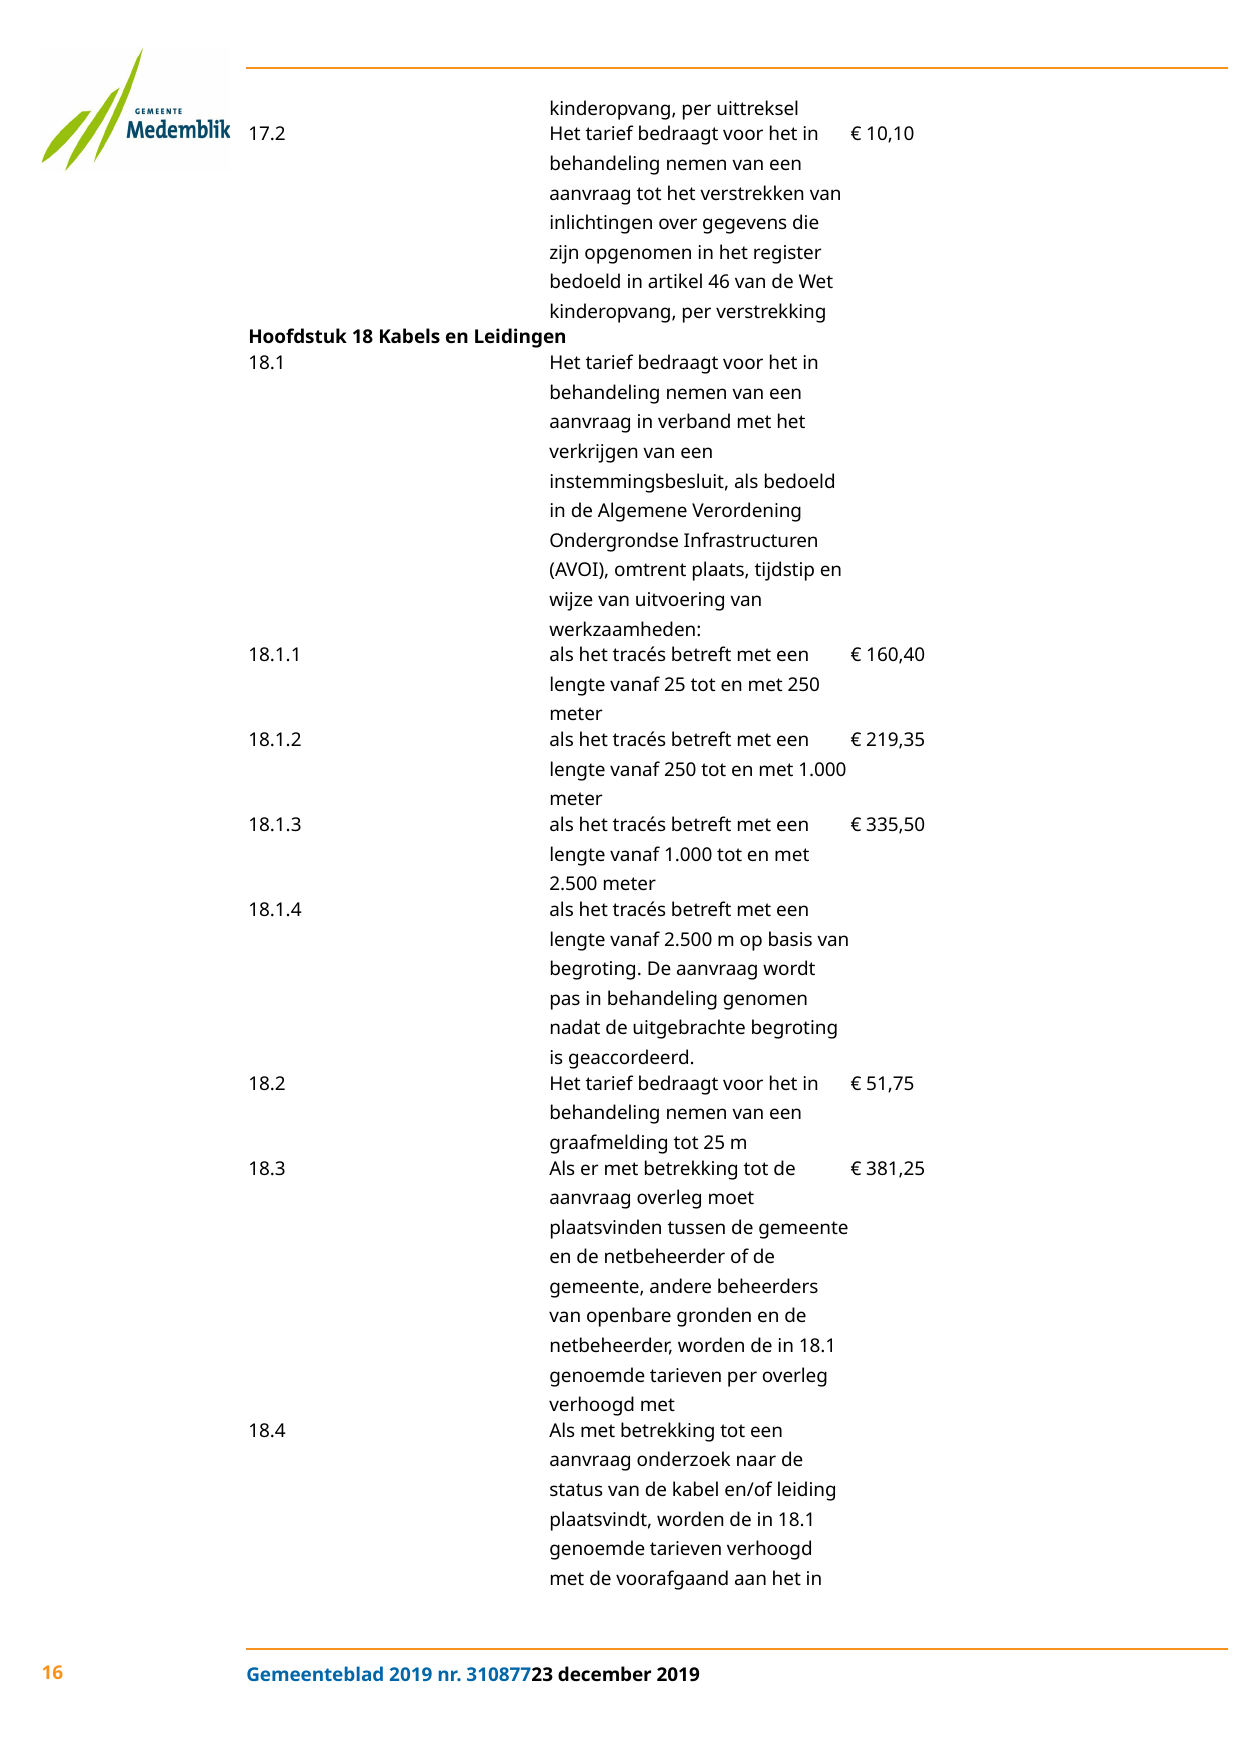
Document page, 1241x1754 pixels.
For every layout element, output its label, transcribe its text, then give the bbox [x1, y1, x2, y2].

table_cell € 381,25 [850, 1155, 1152, 1417]
table_cell [850, 350, 1152, 641]
table_cell 18.1.2 [248, 726, 549, 811]
table_cell 18.3 [248, 1155, 549, 1417]
table_cell [850, 896, 1152, 1070]
table_cell Als met betrekking tot een aanvraag onderzoek naar de status van de kabel en/of leiding plaatsvindt, worden de in 18.1 genoemde tarieven verhoogd met de voorafgaand aan het in [549, 1417, 850, 1591]
table_cell 18.1.1 [248, 641, 549, 726]
table_cell [248, 95, 549, 121]
table_cell 18.1 [248, 350, 549, 641]
table_cell Als er met betrekking tot de aanvraag overleg moet plaatsvinden tussen de gemeente en de netbeheerder of de gemeente, andere beheerders van openbare gronden en de netbeheerder, worden de in 18.1 genoemde tarieven per overleg verhoogd met [549, 1155, 850, 1417]
table_cell als het tracés betreft met een lengte vanaf 2.500 m op basis van begroting. De aanvraag wordt pas in behandeling genomen nadat de uitgebrachte begroting is geaccordeerd. [549, 896, 850, 1070]
table_cell 18.2 [248, 1070, 549, 1155]
table_cell € 160,40 [850, 641, 1152, 726]
table_cell € 51,75 [850, 1070, 1152, 1155]
table_cell € 335,50 [850, 811, 1152, 896]
table_cell [850, 95, 1152, 121]
table_cell € 10,10 [850, 121, 1152, 324]
table_cell € 219,35 [850, 726, 1152, 811]
table_cell Het tarief bedraagt voor het in behandeling nemen van een aanvraag in verband met het verkrijgen van een instemmingsbesluit, als bedoeld in de Algemene Verordening Ondergrondse Infrastructuren (AVOI), omtrent plaats, tijdstip en wijze van uitvoering van werkzaamheden: [549, 350, 850, 641]
table_cell [850, 1417, 1152, 1591]
table_cell Het tarief bedraagt voor het in behandeling nemen van een graafmelding tot 25 m [549, 1070, 850, 1155]
table_cell 18.1.3 [248, 811, 549, 896]
table_cell als het tracés betreft met een lengte vanaf 25 tot en met 250 meter [549, 641, 850, 726]
table_cell 18.1.4 [248, 896, 549, 1070]
table_cell Het tarief bedraagt voor het in behandeling nemen van een aanvraag tot het verstrekken van inlichtingen over gegevens die zijn opgenomen in het register bedoeld in artikel 46 van de Wet kinderopvang, per verstrekking [549, 121, 850, 324]
table_cell Hoofdstuk 18 Kabels en Leidingen [248, 324, 1152, 349]
table_cell 18.4 [248, 1417, 549, 1591]
picture [41, 47, 231, 172]
table_cell 17.2 [248, 121, 549, 324]
table_cell als het tracés betreft met een lengte vanaf 1.000 tot en met 2.500 meter [549, 811, 850, 896]
table_cell als het tracés betreft met een lengte vanaf 250 tot en met 1.000 meter [549, 726, 850, 811]
table_cell kinderopvang, per uittreksel [549, 95, 850, 121]
